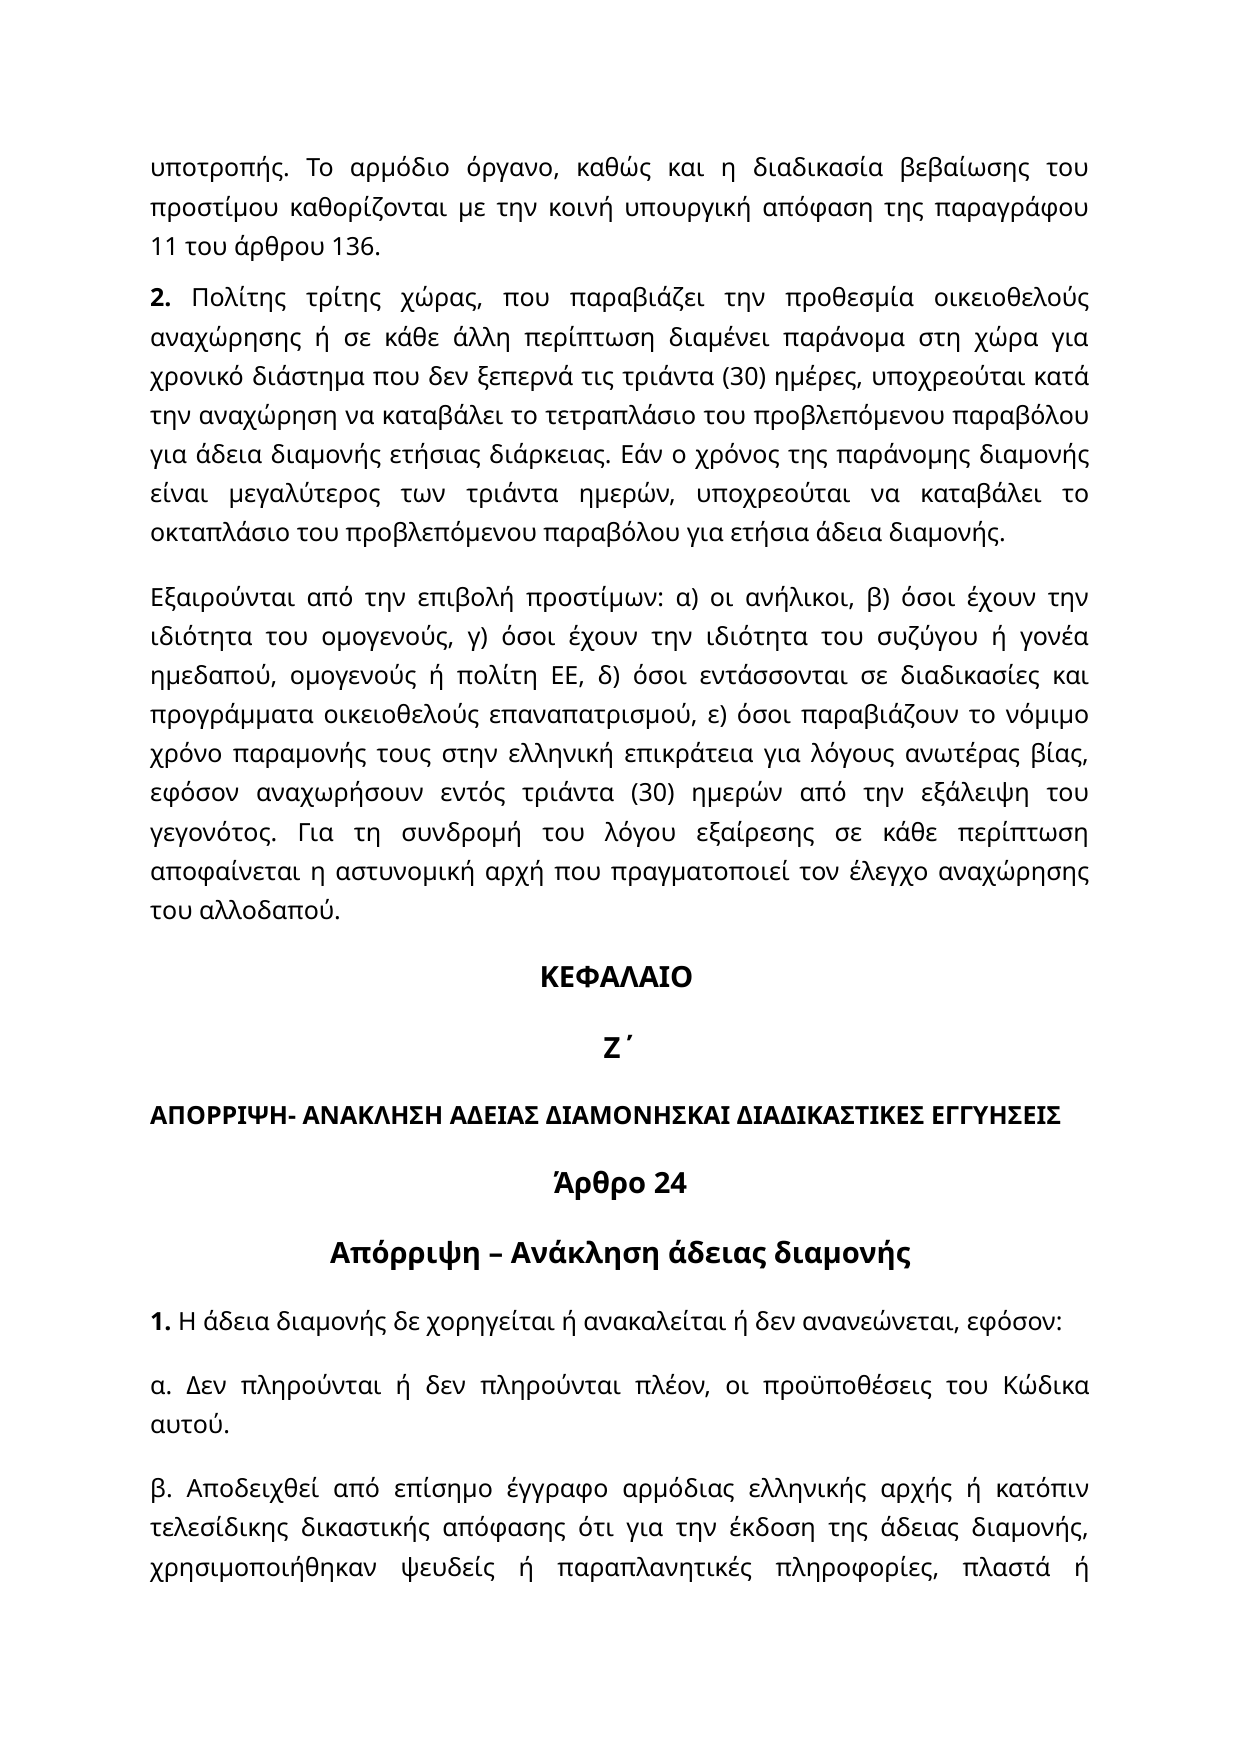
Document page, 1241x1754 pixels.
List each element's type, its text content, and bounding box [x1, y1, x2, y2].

subtitle Ζ΄ [150, 1027, 1090, 1067]
subtitle Απόρριψη – Ανάκληση άδειας διαμονής [150, 1233, 1090, 1272]
text 1. Η άδεια διαμονής δε χορηγείται ή ανακαλείται ή δεν ανανεώνεται, εφόσον: [150, 1303, 1090, 1337]
subtitle Άρθρο 24 [150, 1162, 1090, 1202]
text υποτροπής. Το αρμόδιο όργανο, καθώς και η διαδικασία βεβαίωσης του προστίμου καθορίζονται με την κοινή υπουργική απόφαση της παραγράφου 11 του άρθρου 136. [150, 150, 1090, 262]
text ΑΠΟΡΡΙΨΗ- ΑΝΑΚΛΗΣΗ ΑΔΕΙΑΣ ΔΙΑΜΟΝΗΣΚΑΙ ΔΙΑΔΙΚΑΣΤΙΚΕΣ ΕΓΓΥΗΣΕΙΣ [150, 1098, 1090, 1132]
text α. Δεν πληρούνται ή δεν πληρούνται πλέον, οι προϋποθέσεις του Κώδικα αυτού. [150, 1367, 1090, 1441]
text β. Αποδειχθεί από επίσημο έγγραφο αρμόδιας ελληνικής αρχής ή κατόπιν τελεσίδικης δικαστικής απόφασης ότι για την έκδοση της άδειας διαμονής, χρησιμοποιήθηκαν ψευδείς ή παραπλανητικές πληροφορίες, πλαστά ή [150, 1471, 1090, 1583]
subtitle ΚΕΦΑΛΑΙΟ [150, 957, 1090, 996]
text 2. Πολίτης τρίτης χώρας, που παραβιάζει την προθεσμία οικειοθελούς αναχώρησης ή σε κάθε άλλη περίπτωση διαμένει παράνομα στη χώρα για χρονικό διάστημα που δεν ξεπερνά τις τριάντα (30) ημέρες, υποχρεούται κατά την αναχώρηση να καταβάλει το τετραπλάσιο του προβλεπόμενου παραβόλου για άδεια διαμονής ετήσιας διάρκειας. Εάν ο χρόνος της παράνομης διαμονής είναι μεγαλύτερος των τριάντα ημερών, υποχρεούται να καταβάλει το οκταπλάσιο του προβλεπόμενου παραβόλου για ετήσια άδεια διαμονής. [150, 280, 1090, 549]
text Εξαιρούνται από την επιβολή προστίμων: α) οι ανήλικοι, β) όσοι έχουν την ιδιότητα του ομογενούς, γ) όσοι έχουν την ιδιότητα του συζύγου ή γονέα ημεδαπού, ομογενούς ή πολίτη ΕΕ, δ) όσοι εντάσσονται σε διαδικασίες και προγράμματα οικειοθελούς επαναπατρισμού, ε) όσοι παραβιάζουν το νόμιμο χρόνο παραμονής τους στην ελληνική επικράτεια για λόγους ανωτέρας βίας, εφόσον αναχωρήσουν εντός τριάντα (30) ημερών από την εξάλειψη του γεγονότος. Για τη συνδρομή του λόγου εξαίρεσης σε κάθε περίπτωση αποφαίνεται η αστυνομική αρχή που πραγματοποιεί τον έλεγχο αναχώρησης του αλλοδαπού. [150, 579, 1090, 927]
